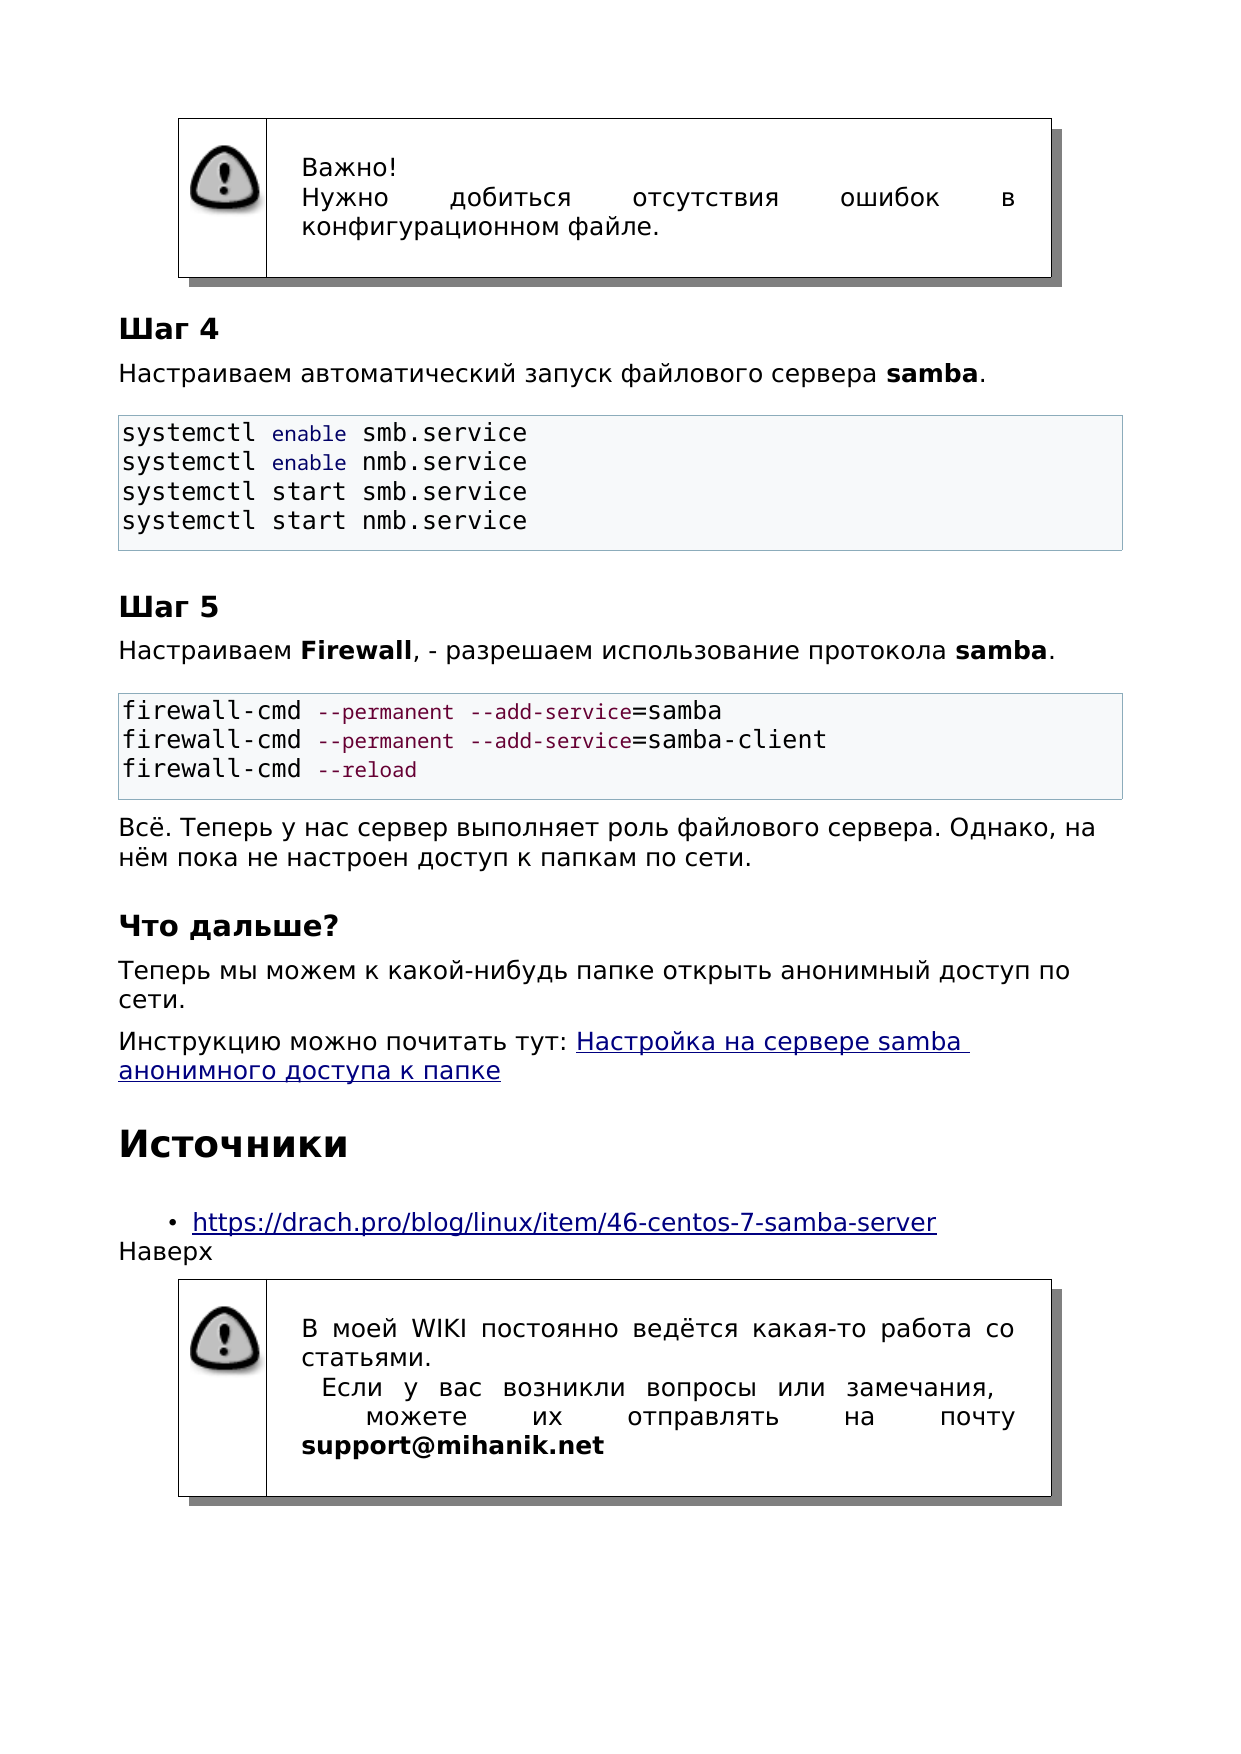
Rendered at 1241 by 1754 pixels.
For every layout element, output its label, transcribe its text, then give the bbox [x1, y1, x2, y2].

subtitle Что дальше? [118, 909, 1122, 943]
subtitle Источники [118, 1122, 1122, 1166]
table_header [179, 1280, 266, 1496]
subtitle Шаг 4 [118, 312, 1122, 346]
text Настраиваем автоматический запуск файлового сервера samba. [118, 359, 1122, 388]
subtitle Шаг 5 [118, 590, 1122, 624]
table_header firewall-cmd --permanent --add-service=samba firewall-cmd --permanent --add-service=samba-client firewall-cmd --reload [119, 694, 1122, 799]
table_header [179, 119, 266, 277]
picture [190, 1302, 266, 1378]
table_header systemctl enable smb.service systemctl enable nmb.service systemctl start smb.service systemctl start nmb.service [119, 416, 1122, 550]
text Всё. Теперь у нас сервер выполняет роль файлового сервера. Однако, на нём пока не настроен доступ к папкам по сети. [118, 813, 1122, 872]
table_header Важно! Нужно добиться отсутствия ошибок в конфигурационном файле. [267, 119, 1051, 277]
text Настраиваем Firewall, - разрешаем использование протокола samba. [118, 636, 1122, 666]
text Инструкцию можно почитать тут: Настройка на сервере samba анонимного доступа к папке [118, 1027, 1122, 1085]
text Наверх [118, 1237, 1122, 1266]
text Теперь мы можем к какой-нибудь папке открыть анонимный доступ по сети. [118, 956, 1122, 1014]
list https://drach.pro/blog/linux/item/46-centos-7-samba-server [177, 1208, 1122, 1237]
picture [190, 141, 266, 217]
table_header В моей WIKI постоянно ведётся какая-то работа со статьями. Если у вас возникли вопросы или замечания, можете их отправлять на почту support@mihanik.net [267, 1280, 1051, 1496]
